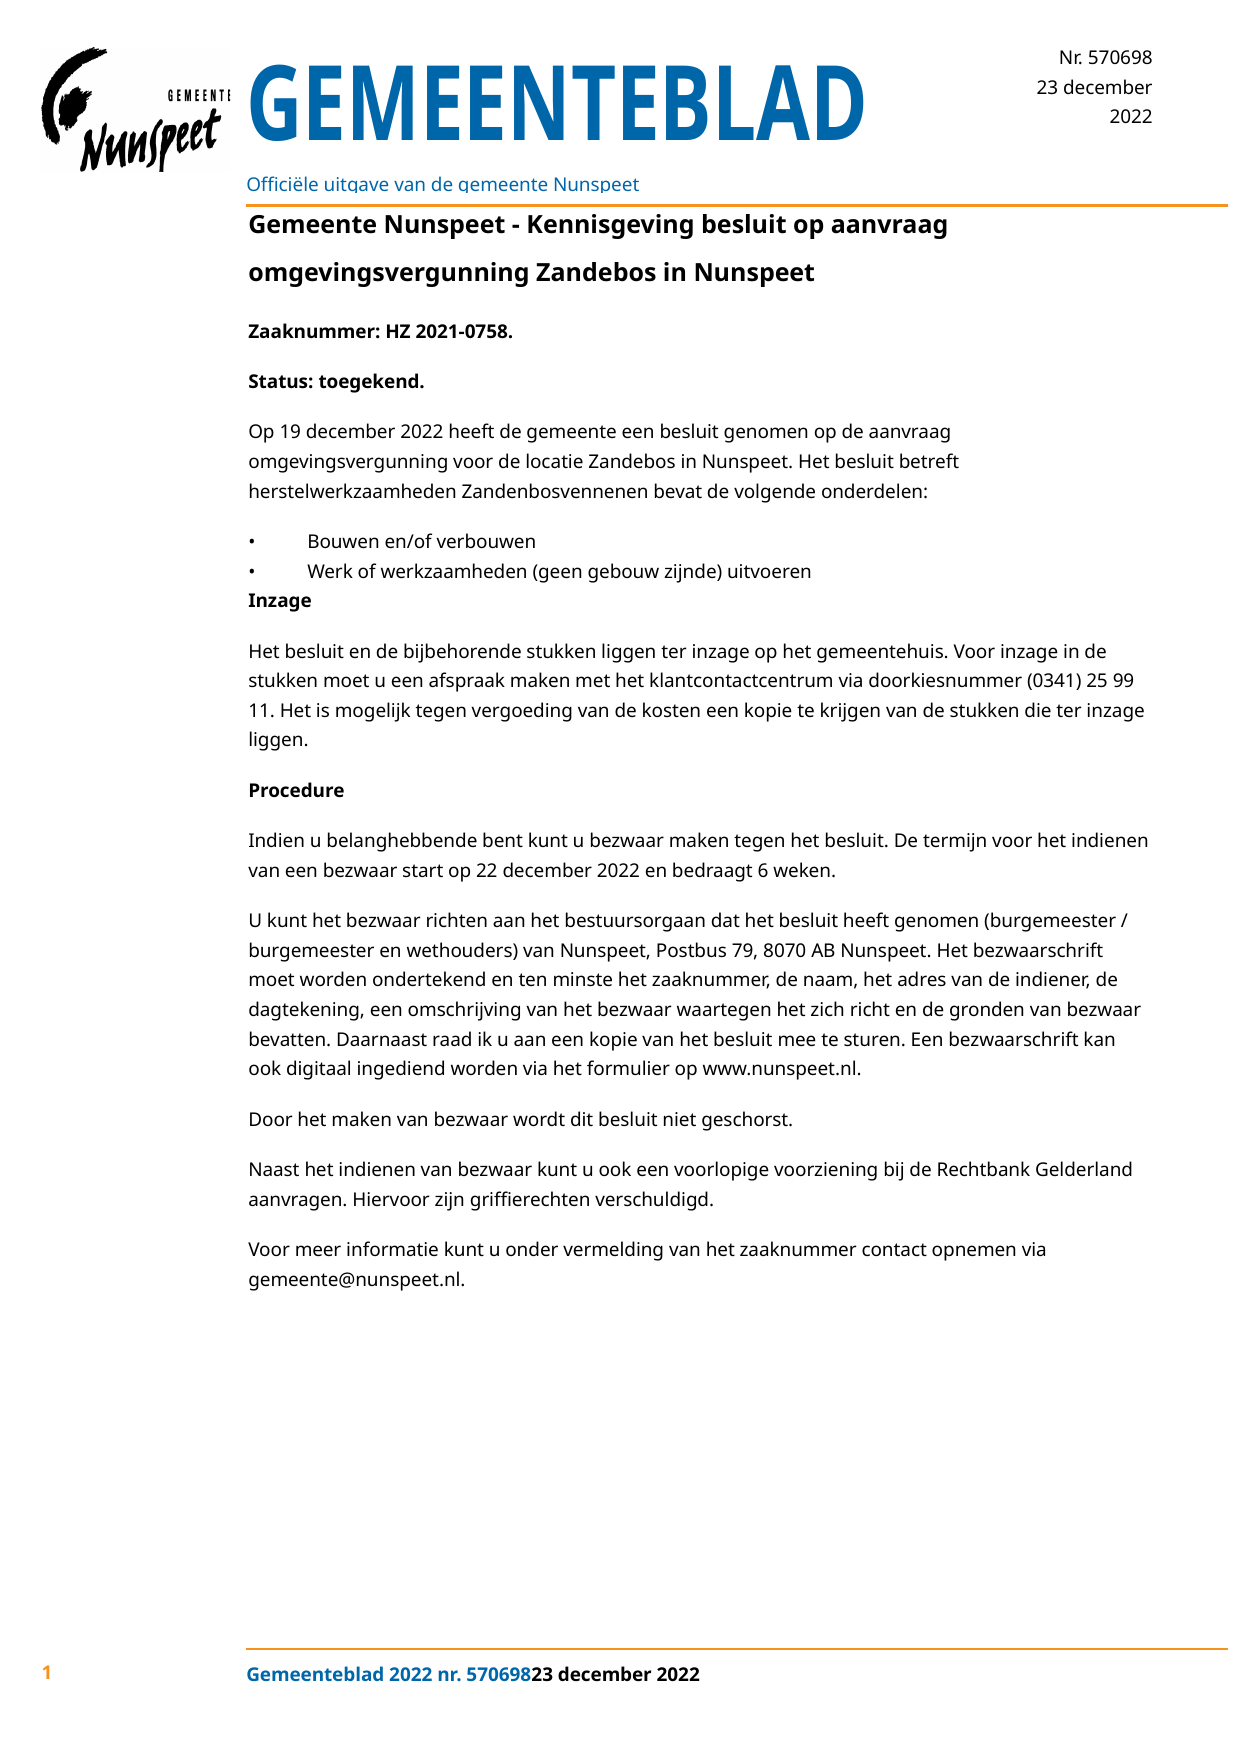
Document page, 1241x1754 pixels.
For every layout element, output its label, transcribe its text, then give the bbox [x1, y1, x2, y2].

text Inzage [248, 587, 1152, 613]
text Gemeente Nunspeet - Kennisgeving besluit op aanvraag omgevingsvergunning Zandebos in Nunspeet [248, 207, 1152, 288]
text Procedure [248, 777, 1152, 803]
text Naast het indienen van bezwaar kunt u ook een voorlopige voorziening bij de Rechtbank Gelderland aanvragen. Hiervoor zijn griffierechten verschuldigd. [248, 1156, 1152, 1212]
picture [41, 47, 231, 172]
text Het besluit en de bijbehorende stukken liggen ter inzage op het gemeentehuis. Voor inzage in de stukken moet u een afspraak maken met het klantcontactcentrum via doorkiesnummer (0341) 25 99 11. Het is mogelijk tegen vergoeding van de kosten een kopie te krijgen van de stukken die ter inzage liggen. [248, 638, 1152, 752]
text Status: toegekend. [248, 368, 1152, 394]
text Indien u belanghebbende bent kunt u bezwaar maken tegen het besluit. De termijn voor het indienen van een bezwaar start op 22 december 2022 en bedraagt 6 weken. [248, 827, 1152, 883]
list Bouwen en/of verbouwen [248, 528, 1152, 554]
list Werk of werkzaamheden (geen gebouw zijnde) uitvoeren [248, 558, 1152, 584]
text Op 19 december 2022 heeft de gemeente een besluit genomen op de aanvraag omgevingsvergunning voor de locatie Zandebos in Nunspeet. Het besluit betreft herstelwerkzaamheden Zandenbosvennenen bevat de volgende onderdelen: [248, 419, 1152, 504]
text U kunt het bezwaar richten aan het bestuursorgaan dat het besluit heeft genomen (burgemeester / burgemeester en wethouders) van Nunspeet, Postbus 79, 8070 AB Nunspeet. Het bezwaarschrift moet worden ondertekend en ten minste het zaaknummer, de naam, het adres van de indiener, de dagtekening, een omschrijving van het bezwaar waartegen het zich richt en de gronden van bezwaar bevatten. Daarnaast raad ik u aan een kopie van het besluit mee te sturen. Een bezwaarschrift kan ook digitaal ingediend worden via het formulier op www.nunspeet.nl. [248, 907, 1152, 1081]
text Zaaknummer: HZ 2021-0758. [248, 318, 1152, 344]
text Door het maken van bezwaar wordt dit besluit niet geschorst. [248, 1106, 1152, 1132]
text Voor meer informatie kunt u onder vermelding van het zaaknummer contact opnemen via gemeente@nunspeet.nl. [248, 1236, 1152, 1292]
